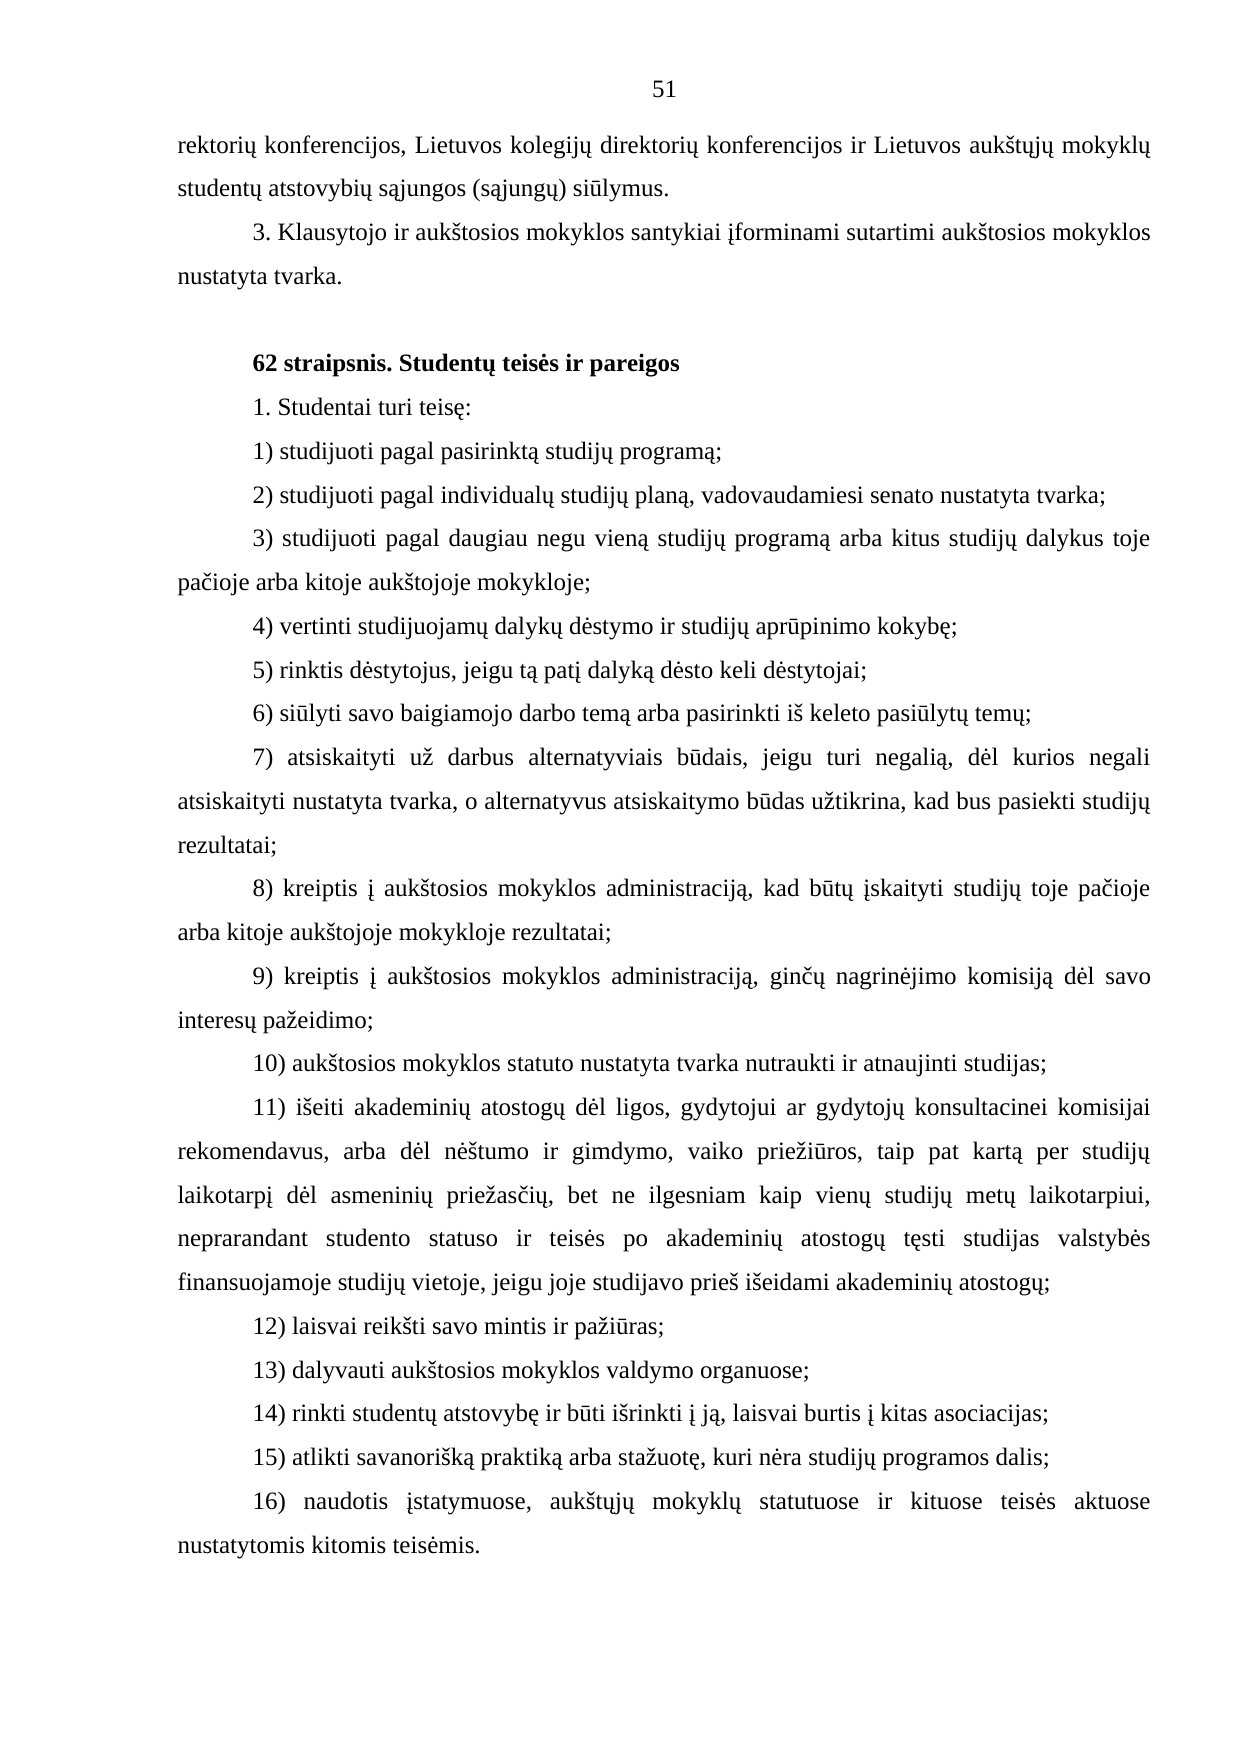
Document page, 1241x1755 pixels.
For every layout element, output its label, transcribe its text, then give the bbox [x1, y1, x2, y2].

text 1. Studentai turi teisę: [177, 381, 1152, 424]
text 10) aukštosios mokyklos statuto nustatyta tvarka nutraukti ir atnaujinti studijas; [177, 1037, 1152, 1081]
text 14) rinkti studentų atstovybę ir būti išrinkti į ją, laisvai burtis į kitas asociacijas; [177, 1387, 1152, 1431]
text 11) išeiti akademinių atostogų dėl ligos, gydytojui ar gydytojų konsultacinei komisijai rekomendavus, arba dėl nėštumo ir gimdymo, vaiko priežiūros, taip pat kartą per studijų laikotarpį dėl asmeninių priežasčių, bet ne ilgesniam kaip vienų studijų metų laikotarpiui, neprarandant studento statuso ir teisės po akademinių atostogų tęsti studijas valstybės finansuojamoje studijų vietoje, jeigu joje studijavo prieš išeidami akademinių atostogų; [177, 1081, 1152, 1299]
text rektorių konferencijos, Lietuvos kolegijų direktorių konferencijos ir Lietuvos aukštųjų mokyklų studentų atstovybių sąjungos (sąjungų) siūlymus. [177, 118, 1152, 206]
text 13) dalyvauti aukštosios mokyklos valdymo organuose; [177, 1343, 1152, 1387]
text 1) studijuoti pagal pasirinktą studijų programą; [177, 424, 1152, 468]
text 8) kreiptis į aukštosios mokyklos administraciją, kad būtų įskaityti studijų toje pačioje arba kitoje aukštojoje mokykloje rezultatai; [177, 862, 1152, 949]
text 9) kreiptis į aukštosios mokyklos administraciją, ginčų nagrinėjimo komisiją dėl savo interesų pažeidimo; [177, 949, 1152, 1037]
text 5) rinktis dėstytojus, jeigu tą patį dalyką dėsto keli dėstytojai; [177, 643, 1152, 687]
text 2) studijuoti pagal individualų studijų planą, vadovaudamiesi senato nustatyta tvarka; [177, 468, 1152, 512]
text 62 straipsnis. Studentų teisės ir pareigos [177, 337, 1152, 381]
text 3) studijuoti pagal daugiau negu vieną studijų programą arba kitus studijų dalykus toje pačioje arba kitoje aukštojoje mokykloje; [177, 512, 1152, 599]
text 15) atlikti savanorišką praktiką arba stažuotę, kuri nėra studijų programos dalis; [177, 1431, 1152, 1474]
text 12) laisvai reikšti savo mintis ir pažiūras; [177, 1299, 1152, 1343]
text 3. Klausytojo ir aukštosios mokyklos santykiai įforminami sutartimi aukštosios mokyklos nustatyta tvarka. [177, 206, 1152, 293]
text 16) naudotis įstatymuose, aukštųjų mokyklų statutuose ir kituose teisės aktuose nustatytomis kitomis teisėmis. [177, 1474, 1152, 1562]
text 7) atsiskaityti už darbus alternatyviais būdais, jeigu turi negalią, dėl kurios negali atsiskaityti nustatyta tvarka, o alternatyvus atsiskaitymo būdas užtikrina, kad bus pasiekti studijų rezultatai; [177, 731, 1152, 862]
text 4) vertinti studijuojamų dalykų dėstymo ir studijų aprūpinimo kokybę; [177, 599, 1152, 643]
text 6) siūlyti savo baigiamojo darbo temą arba pasirinkti iš keleto pasiūlytų temų; [177, 687, 1152, 731]
